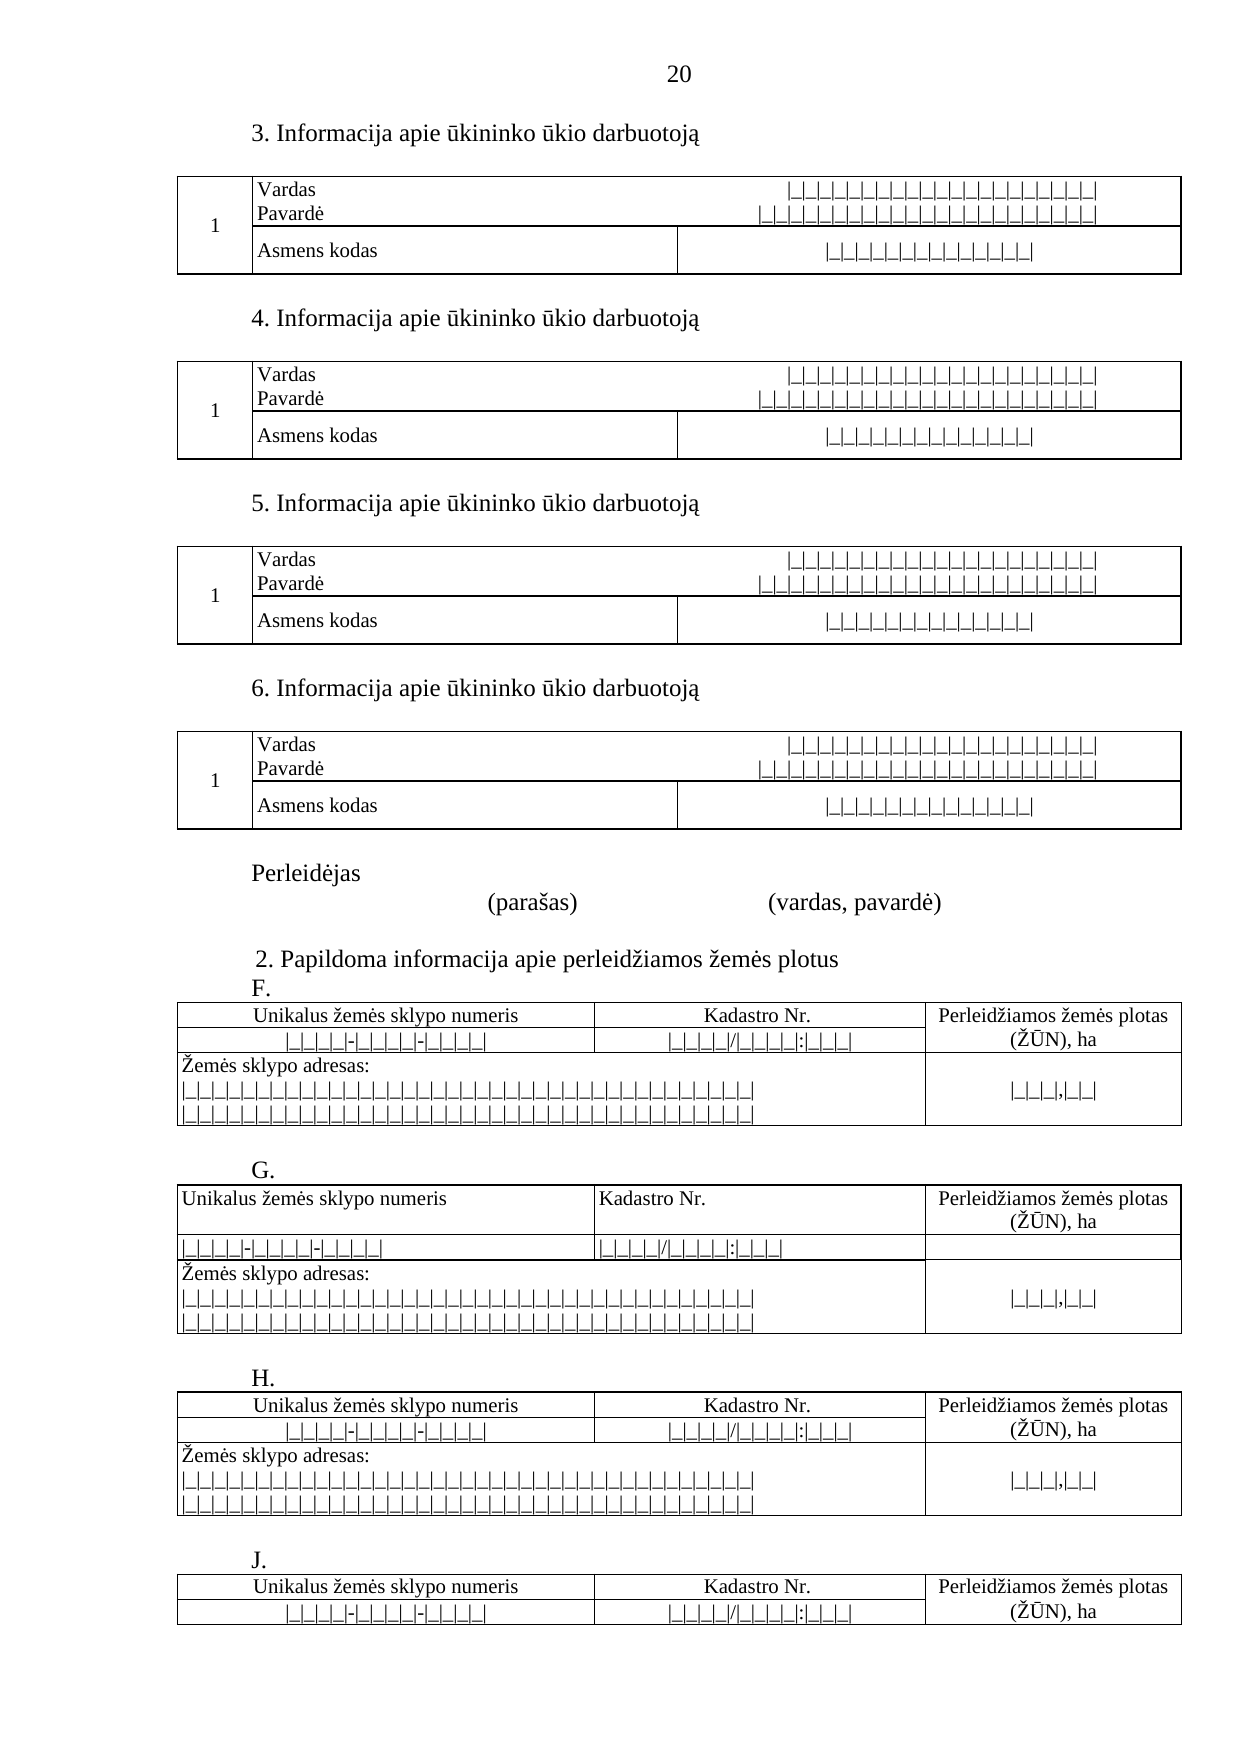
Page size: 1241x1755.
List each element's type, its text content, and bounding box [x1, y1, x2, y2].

table_header Perleidžiamos žemės plotas (ŽŪN), ha [926, 1003, 1181, 1052]
table_cell |_|_|_|_|-|_|_|_|_|-|_|_|_|_| [178, 1028, 594, 1052]
text 2. Papildoma informacija apie perleidžiamos žemės plotus [181, 944, 1181, 973]
text H. [177, 1363, 1181, 1391]
table_cell Žemės sklypo adresas: |_|_|_|_|_|_|_|_|_|_|_|_|_|_|_|_|_|_|_|_|_|_|_|_|_|_|_|_|_|_|_|_|_|_|_|_|_|_|_| |_|_|_|_|_|_|_|_|_|_|_|_|_|_|_|_|_|_|_|_|_|_|_|_|_|_|_|_|_|_|_|_|_|_|_|_|_|_|_| [178, 1443, 925, 1515]
table_cell |_|_|_|_|/|_|_|_|_|:|_|_|_| [595, 1418, 925, 1442]
table_cell |_|_|_|_|/|_|_|_|_|:|_|_|_| [595, 1028, 925, 1052]
table_cell |_|_|_|_|_|_|_|_|_|_|_|_|_|_| [678, 782, 1180, 828]
table_cell Asmens kodas [253, 597, 677, 643]
table_cell |_|_|_|,|_|_| [926, 1443, 1181, 1515]
table_header Unikalus žemės sklypo numeris [178, 1003, 594, 1027]
table_cell |_|_|_|_|-|_|_|_|_|-|_|_|_|_| [178, 1235, 594, 1259]
text (parašas) (vardas, pavardė) [413, 887, 1181, 916]
table_header Perleidžiamos žemės plotas (ŽŪN), ha [926, 1186, 1180, 1233]
table_header Kadastro Nr. [595, 1575, 925, 1598]
table_header Kadastro Nr. [595, 1003, 925, 1027]
table_cell Asmens kodas [253, 227, 677, 273]
text 6. Informacija apie ūkininko ūkio darbuotoją [177, 673, 1181, 702]
table_cell |_|_|_|,|_|_| [926, 1053, 1181, 1125]
table_cell Žemės sklypo adresas: |_|_|_|_|_|_|_|_|_|_|_|_|_|_|_|_|_|_|_|_|_|_|_|_|_|_|_|_|_|_|_|_|_|_|_|_|_|_|_| |_|_|_|_|_|_|_|_|_|_|_|_|_|_|_|_|_|_|_|_|_|_|_|_|_|_|_|_|_|_|_|_|_|_|_|_|_|_|_| [178, 1261, 925, 1333]
table_header Kadastro Nr. [595, 1393, 925, 1417]
text 4. Informacija apie ūkininko ūkio darbuotoją [177, 303, 1181, 332]
table_header 1 [178, 732, 252, 828]
table_cell |_|_|_|_|-|_|_|_|_|-|_|_|_|_| [178, 1600, 594, 1624]
table_header Vardas |_|_|_|_|_|_|_|_|_|_|_|_|_|_|_|_|_|_|_|_|_| Pavardė |_|_|_|_|_|_|_|_|_|_|_|_|_|_|_|_|_|_|_|_|_|_|_| [253, 177, 1180, 225]
table_header Unikalus žemės sklypo numeris [178, 1393, 594, 1417]
text G. [177, 1155, 1181, 1184]
table_header Perleidžiamos žemės plotas (ŽŪN), ha [926, 1575, 1181, 1624]
text 5. Informacija apie ūkininko ūkio darbuotoją [177, 488, 1181, 517]
table_cell |_|_|_|_|/|_|_|_|_|:|_|_|_| [595, 1600, 925, 1624]
table_header Unikalus žemės sklypo numeris [178, 1186, 594, 1233]
table_header Vardas |_|_|_|_|_|_|_|_|_|_|_|_|_|_|_|_|_|_|_|_|_| Pavardė |_|_|_|_|_|_|_|_|_|_|_|_|_|_|_|_|_|_|_|_|_|_|_| [253, 362, 1180, 410]
table_header 1 [178, 362, 252, 458]
table_cell |_|_|_|_|_|_|_|_|_|_|_|_|_|_| [678, 597, 1180, 643]
table_cell |_|_|_|_|_|_|_|_|_|_|_|_|_|_| [678, 412, 1180, 458]
table_header Perleidžiamos žemės plotas (ŽŪN), ha [926, 1393, 1181, 1442]
table_cell Žemės sklypo adresas: |_|_|_|_|_|_|_|_|_|_|_|_|_|_|_|_|_|_|_|_|_|_|_|_|_|_|_|_|_|_|_|_|_|_|_|_|_|_|_| |_|_|_|_|_|_|_|_|_|_|_|_|_|_|_|_|_|_|_|_|_|_|_|_|_|_|_|_|_|_|_|_|_|_|_|_|_|_|_| [178, 1053, 925, 1125]
table_header Unikalus žemės sklypo numeris [178, 1575, 594, 1598]
table_cell |_|_|_|_|_|_|_|_|_|_|_|_|_|_| [678, 227, 1180, 273]
text F. [177, 973, 1181, 1002]
table_header 1 [178, 177, 252, 273]
table_cell |_|_|_|,|_|_| [926, 1260, 1181, 1333]
table_header Vardas |_|_|_|_|_|_|_|_|_|_|_|_|_|_|_|_|_|_|_|_|_| Pavardė |_|_|_|_|_|_|_|_|_|_|_|_|_|_|_|_|_|_|_|_|_|_|_| [253, 732, 1180, 780]
table_header 1 [178, 547, 252, 643]
table_header Kadastro Nr. [595, 1186, 925, 1233]
table_cell [926, 1235, 1180, 1259]
text Perleidėjas [177, 858, 1181, 887]
text 3. Informacija apie ūkininko ūkio darbuotoją [177, 118, 1181, 147]
table_cell |_|_|_|_|/|_|_|_|_|:|_|_|_| [595, 1235, 925, 1259]
table_cell Asmens kodas [253, 782, 677, 828]
table_header Vardas |_|_|_|_|_|_|_|_|_|_|_|_|_|_|_|_|_|_|_|_|_| Pavardė |_|_|_|_|_|_|_|_|_|_|_|_|_|_|_|_|_|_|_|_|_|_|_| [253, 547, 1180, 595]
table_cell |_|_|_|_|-|_|_|_|_|-|_|_|_|_| [178, 1418, 594, 1442]
text J. [177, 1545, 1181, 1573]
table_cell Asmens kodas [253, 412, 677, 458]
